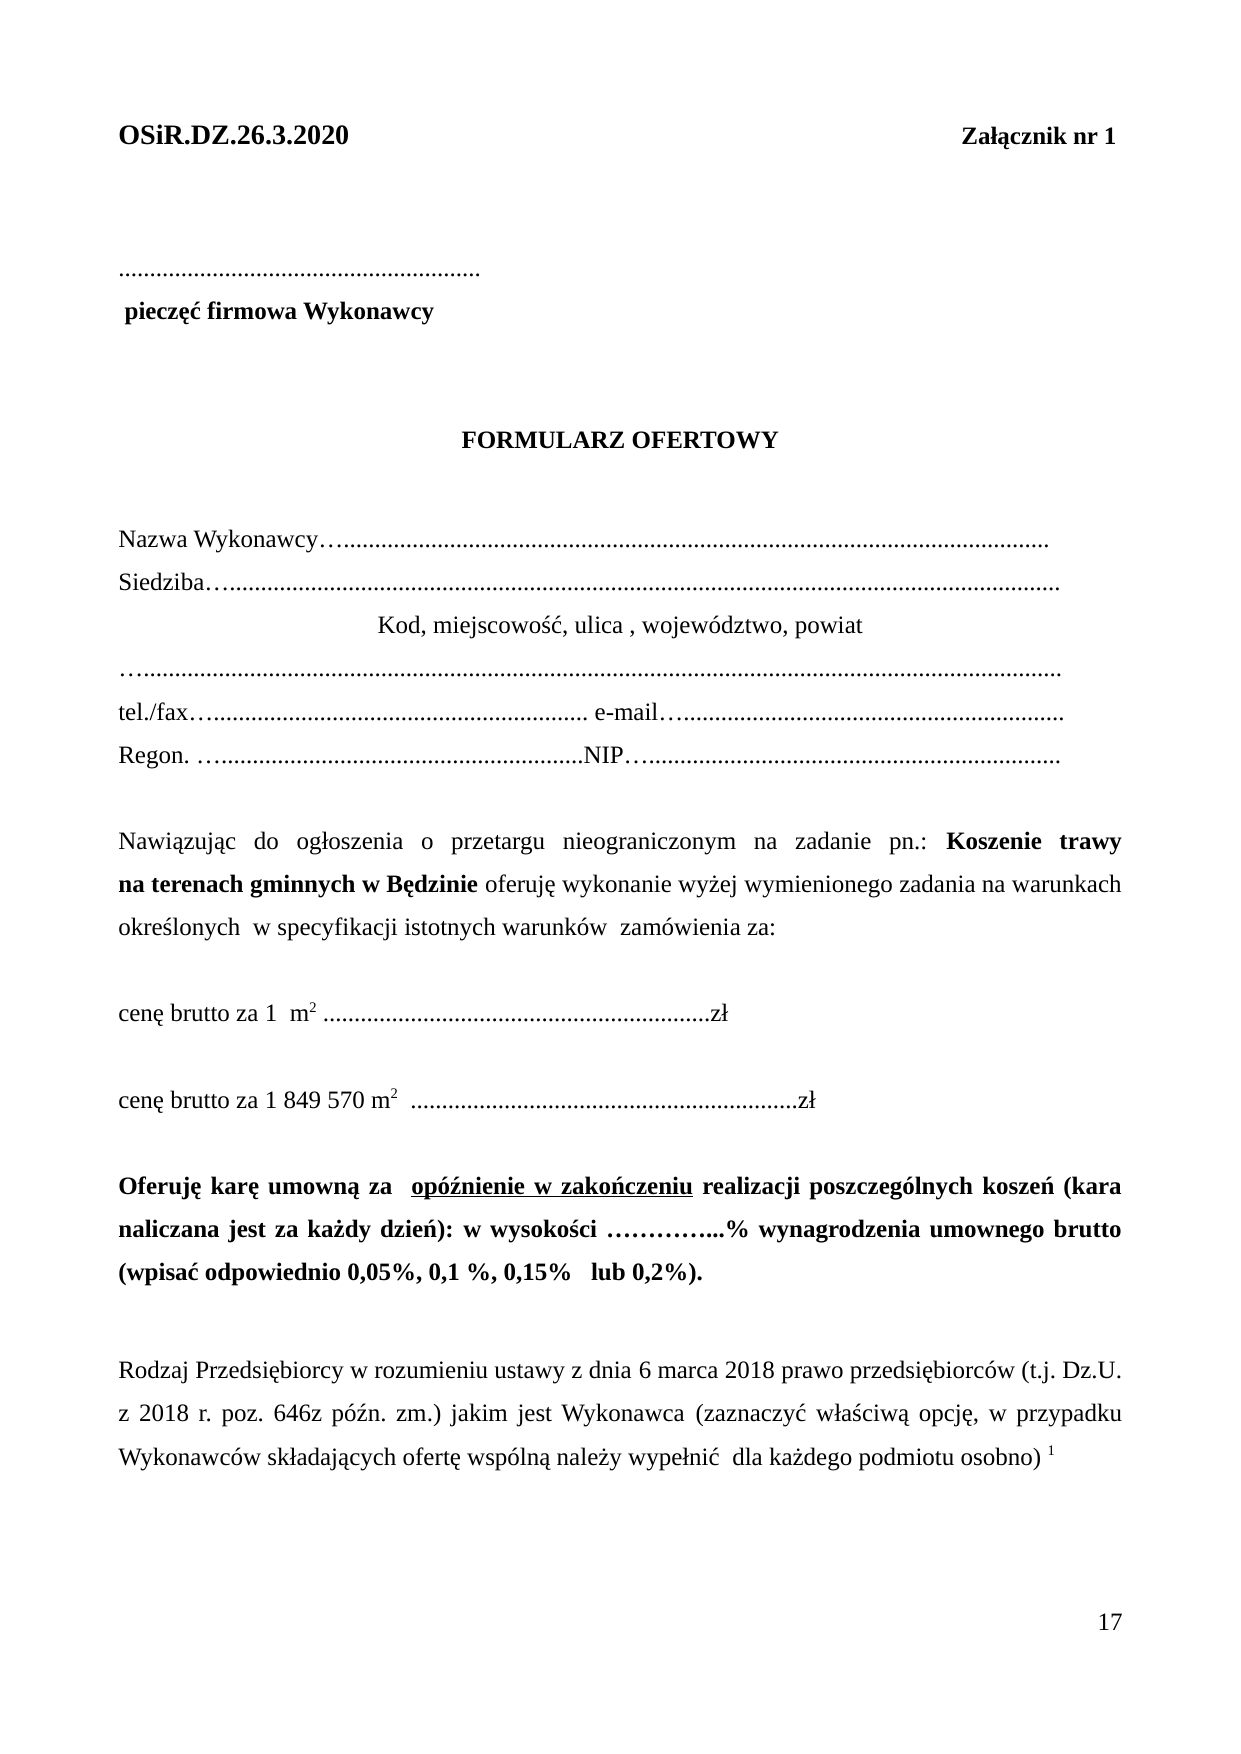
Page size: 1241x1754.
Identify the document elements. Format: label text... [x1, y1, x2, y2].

text Regon. …..........................................................NIP….................................................................. [118, 740, 1122, 768]
text …................................................................................................................................................... [118, 653, 1122, 682]
text Rodzaj Przedsiębiorcy w rozumieniu ustawy z dnia 6 marca 2018 prawo przedsiębiorców (t.j. Dz.U. z 2018 r. poz. 646z późn. zm.) jakim jest Wykonawca (zaznaczyć właściwą opcję, w przypadku Wykonawców składających ofertę wspólną należy wypełnić dla każdego podmiotu osobno) 1 [118, 1355, 1122, 1470]
text cenę brutto za 1 m2 ..............................................................zł [118, 998, 1122, 1027]
text .......................................................... [118, 253, 1122, 282]
text Oferuję karę umowną za opóźnienie w zakończeniu realizacji poszczególnych koszeń (kara naliczana jest za każdy dzień): w wysokości …………...% wynagrodzenia umownego brutto (wpisać odpowiednio 0,05%, 0,1 %, 0,15% lub 0,2%). [118, 1171, 1122, 1286]
text Nazwa Wykonawcy…................................................................................................................. [118, 524, 1122, 553]
text Nawiązując do ogłoszenia o przetargu nieograniczonym na zadanie pn.: Koszenie trawy na terenach gminnych w Będzinie oferuję wykonanie wyżej wymienionego zadania na warunkach określonych w specyfikacji istotnych warunków zamówienia za: [118, 783, 1122, 941]
subtitle FORMULARZ OFERTOWY [118, 425, 1122, 454]
text OSiR.DZ.26.3.2020 Załącznik nr 1 [118, 118, 1122, 151]
text tel./fax…............................................................ e-mail…............................................................. [118, 697, 1122, 725]
text cenę brutto za 1 849 570 m2 ..............................................................zł [118, 1085, 1122, 1113]
text Siedziba…..................................................................................................................................... [118, 567, 1122, 596]
text pieczęć firmowa Wykonawcy [118, 296, 1122, 325]
text Kod, miejscowość, ulica , województwo, powiat [118, 610, 1122, 639]
